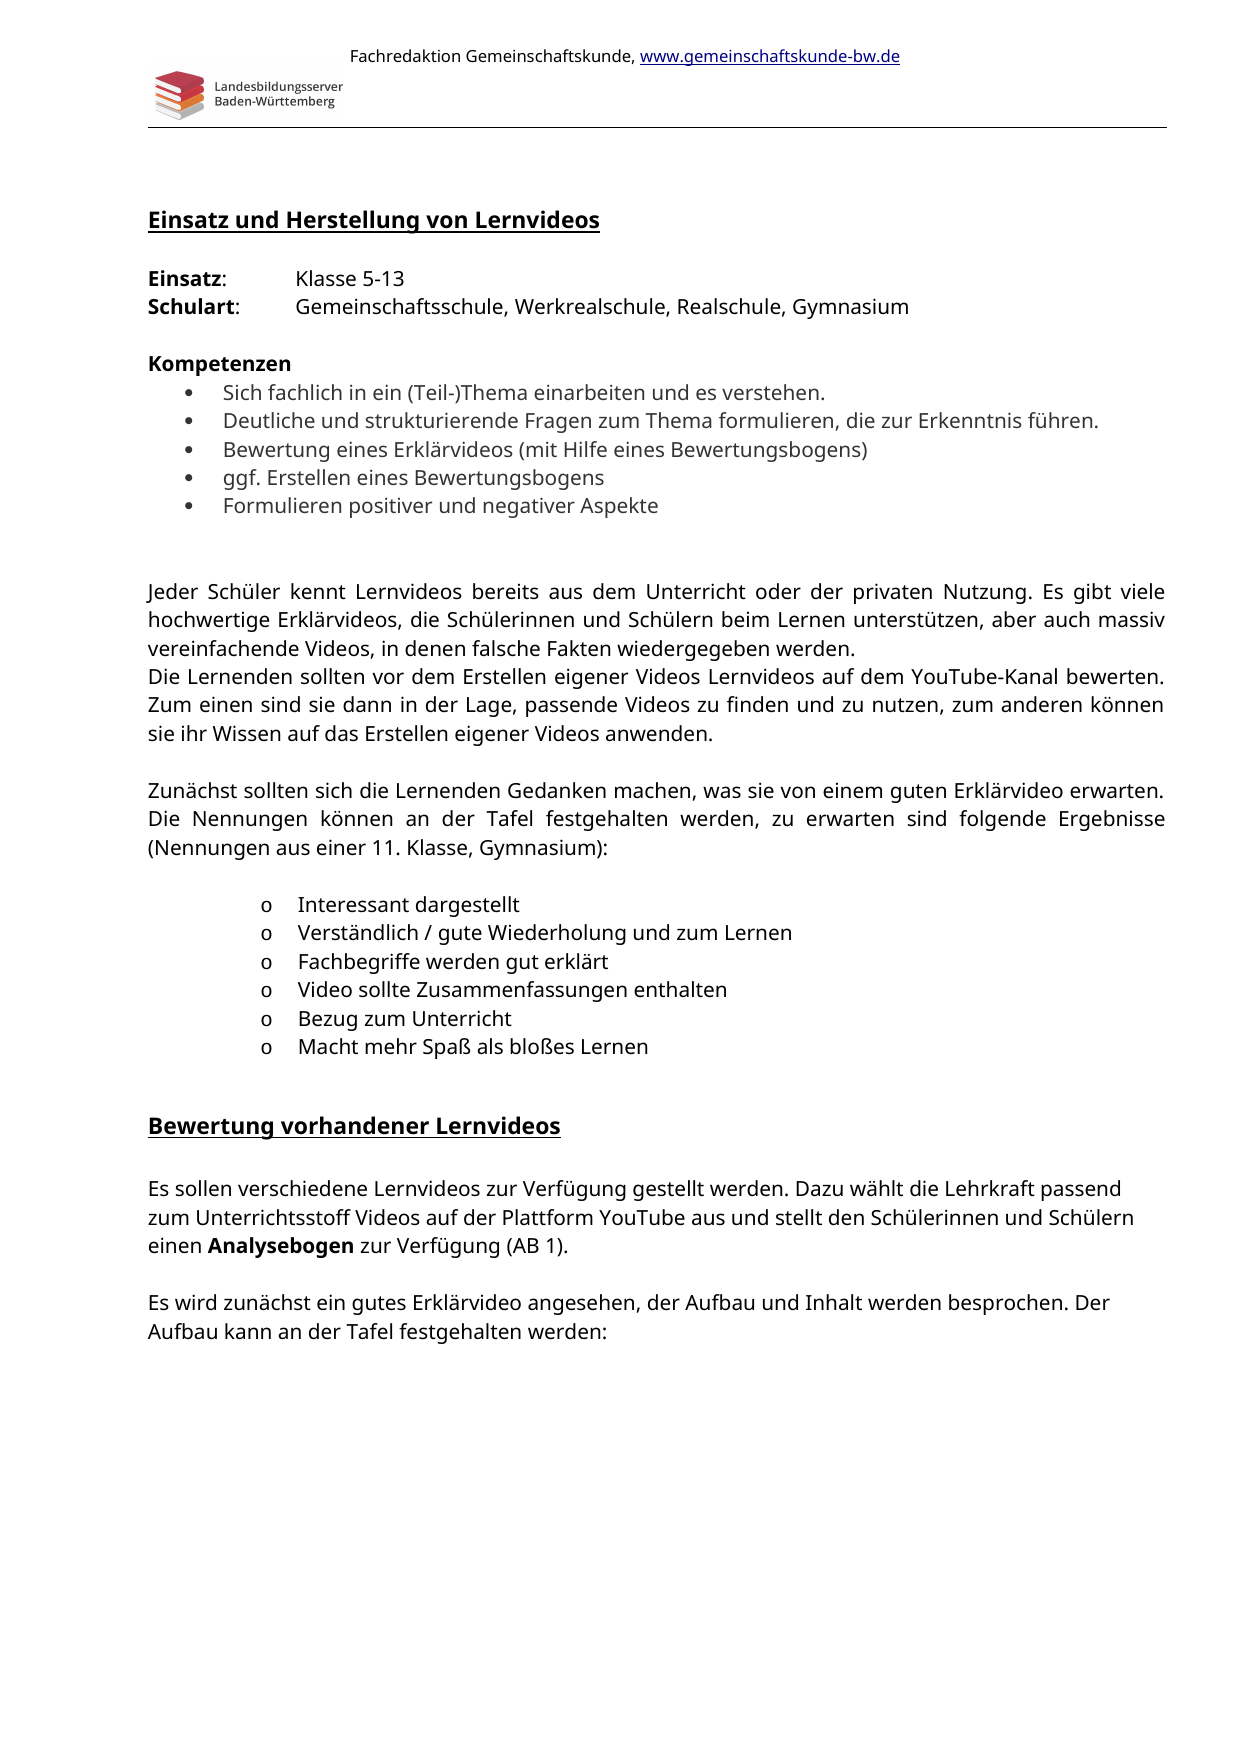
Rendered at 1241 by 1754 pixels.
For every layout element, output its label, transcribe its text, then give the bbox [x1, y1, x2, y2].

subtitle Bewertung vorhandener Lernvideos [148, 1110, 1167, 1141]
list Sich fachlich in ein (Teil-)Thema einarbeiten und es verstehen. [185, 378, 1167, 406]
text Die Lernenden sollten vor dem Erstellen eigener Videos Lernvideos auf dem YouTube-Kanal bewerten. Zum einen sind sie dann in der Lage, passende Videos zu finden und zu nutzen, zum anderen können sie ihr Wissen auf das Erstellen eigener Videos anwenden. [148, 662, 1167, 747]
text Einsatz: Klasse 5-13 [148, 264, 1167, 292]
text Es sollen verschiedene Lernvideos zur Verfügung gestellt werden. Dazu wählt die Lehrkraft passend zum Unterrichtsstoff Videos auf der Plattform YouTube aus und stellt den Schülerinnen und Schülern einen Analysebogen zur Verfügung (AB 1). [148, 1174, 1167, 1260]
subtitle Einsatz und Herstellung von Lernvideos [148, 204, 1167, 236]
text Schulart: Gemeinschaftsschule, Werkrealschule, Realschule, Gymnasium [148, 292, 1167, 321]
list Formulieren positiver und negativer Aspekte [185, 492, 1167, 520]
list Fachbegriffe werden gut erklärt [260, 947, 1167, 975]
text Kompetenzen [148, 349, 1167, 378]
text Es wird zunächst ein gutes Erklärvideo angesehen, der Aufbau und Inhalt werden besprochen. Der Aufbau kann an der Tafel festgehalten werden: [148, 1288, 1167, 1345]
text Zunächst sollten sich die Lernenden Gedanken machen, was sie von einem guten Erklärvideo erwarten. Die Nennungen können an der Tafel festgehalten werden, zu erwarten sind folgende Ergebnisse (Nennungen aus einer 11. Klasse, Gymnasium): [148, 776, 1167, 861]
list Verständlich / gute Wiederholung und zum Lernen [260, 918, 1167, 947]
list Bewertung eines Erklärvideos (mit Hilfe eines Bewertungsbogens) [185, 435, 1167, 463]
text Jeder Schüler kennt Lernvideos bereits aus dem Unterricht oder der privaten Nutzung. Es gibt viele hochwertige Erklärvideos, die Schülerinnen und Schülern beim Lernen unterstützen, aber auch massiv vereinfachende Videos, in denen falsche Fakten wiedergegeben werden. [148, 577, 1167, 662]
list Video sollte Zusammenfassungen enthalten [260, 975, 1167, 1004]
list Macht mehr Spaß als bloßes Lernen [260, 1032, 1167, 1061]
list Bezug zum Unterricht [260, 1004, 1167, 1032]
list Interessant dargestellt [260, 890, 1167, 918]
list Deutliche und strukturierende Fragen zum Thema formulieren, die zur Erkenntnis führen. [185, 406, 1167, 435]
list ggf. Erstellen eines Bewertungsbogens [185, 463, 1167, 492]
